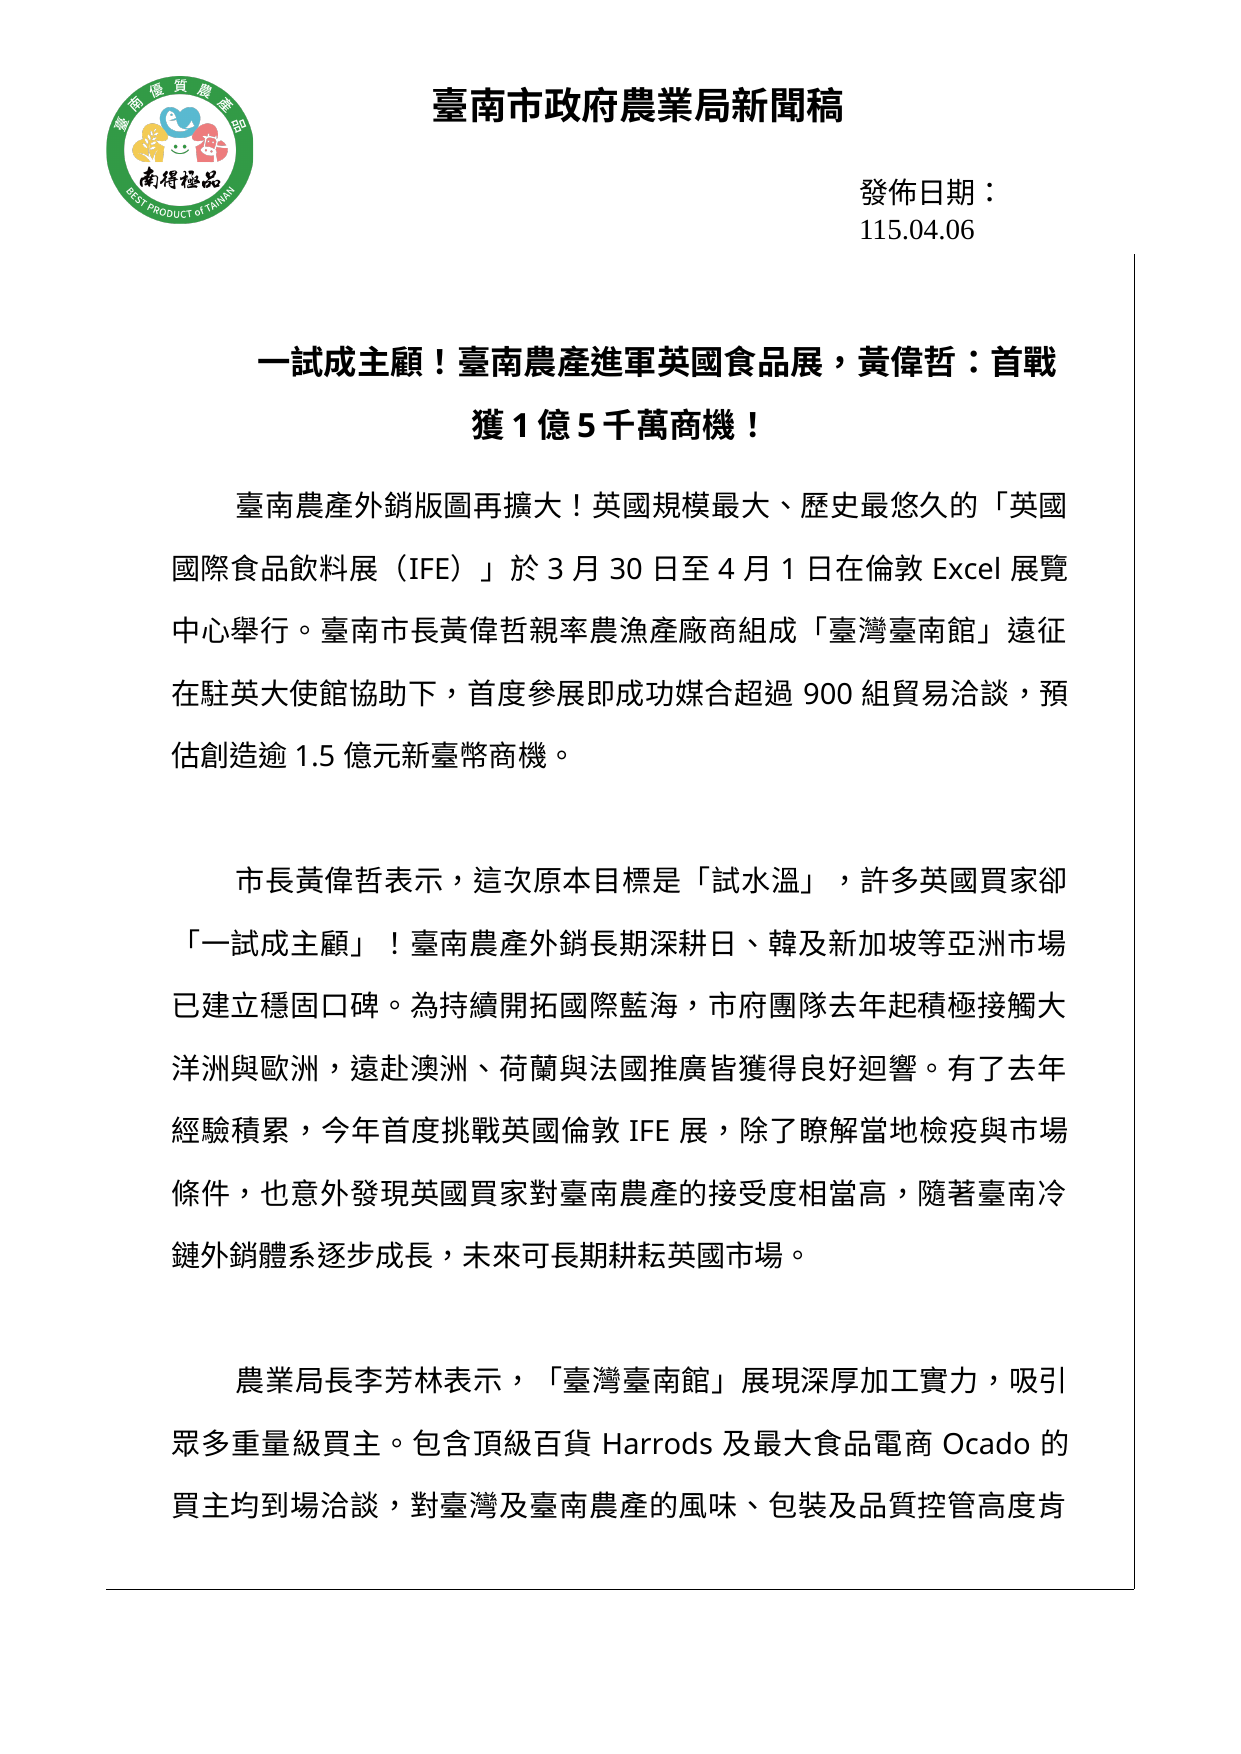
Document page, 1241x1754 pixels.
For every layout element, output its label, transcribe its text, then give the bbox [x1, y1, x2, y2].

text 臺南農產外銷版圖再擴大！英國規模最大、歷史最悠久的「英國國際食品飲料展（IFE）」於 3 月 30 日至 4 月 1 日在倫敦 Excel 展覽中心舉行。臺南市長黃偉哲親率農漁產廠商組成「臺灣臺南館」遠征，在駐英大使館協助下，首度參展即成功媒合超過 900 組貿易洽談，預估創造逾 1.5 億元新臺幣商機。 [106, 398, 1134, 775]
text 農業局長李芳林表示，「臺灣臺南館」展現深厚加工實力，吸引眾多重量級買主。包含頂級百貨 Harrods 及最大食品電商 Ocado 的買主均到場洽談，對臺灣及臺南農產的風味、包裝及品質控管高度肯 [106, 1337, 1134, 1589]
text 市長黃偉哲表示，這次原本目標是「試水溫」，許多英國買家卻「一試成主顧」！臺南農產外銷長期深耕日、韓及新加坡等亞洲市場，已建立穩固口碑。為持續開拓國際藍海，市府團隊去年起積極接觸大洋洲與歐洲，遠赴澳洲、荷蘭與法國推廣皆獲得良好迴響。有了去年經驗積累，今年首度挑戰英國倫敦 IFE 展，除了瞭解當地檢疫與市場條件，也意外發現英國買家對臺南農產的接受度相當高，隨著臺南冷鏈外銷體系逐步成長，未來可長期耕耘英國市場。 [106, 837, 1134, 1275]
text 一試成主顧！臺南農產進軍英國食品展，黃偉哲：首戰獲1億5千萬商機！ [106, 254, 1134, 398]
